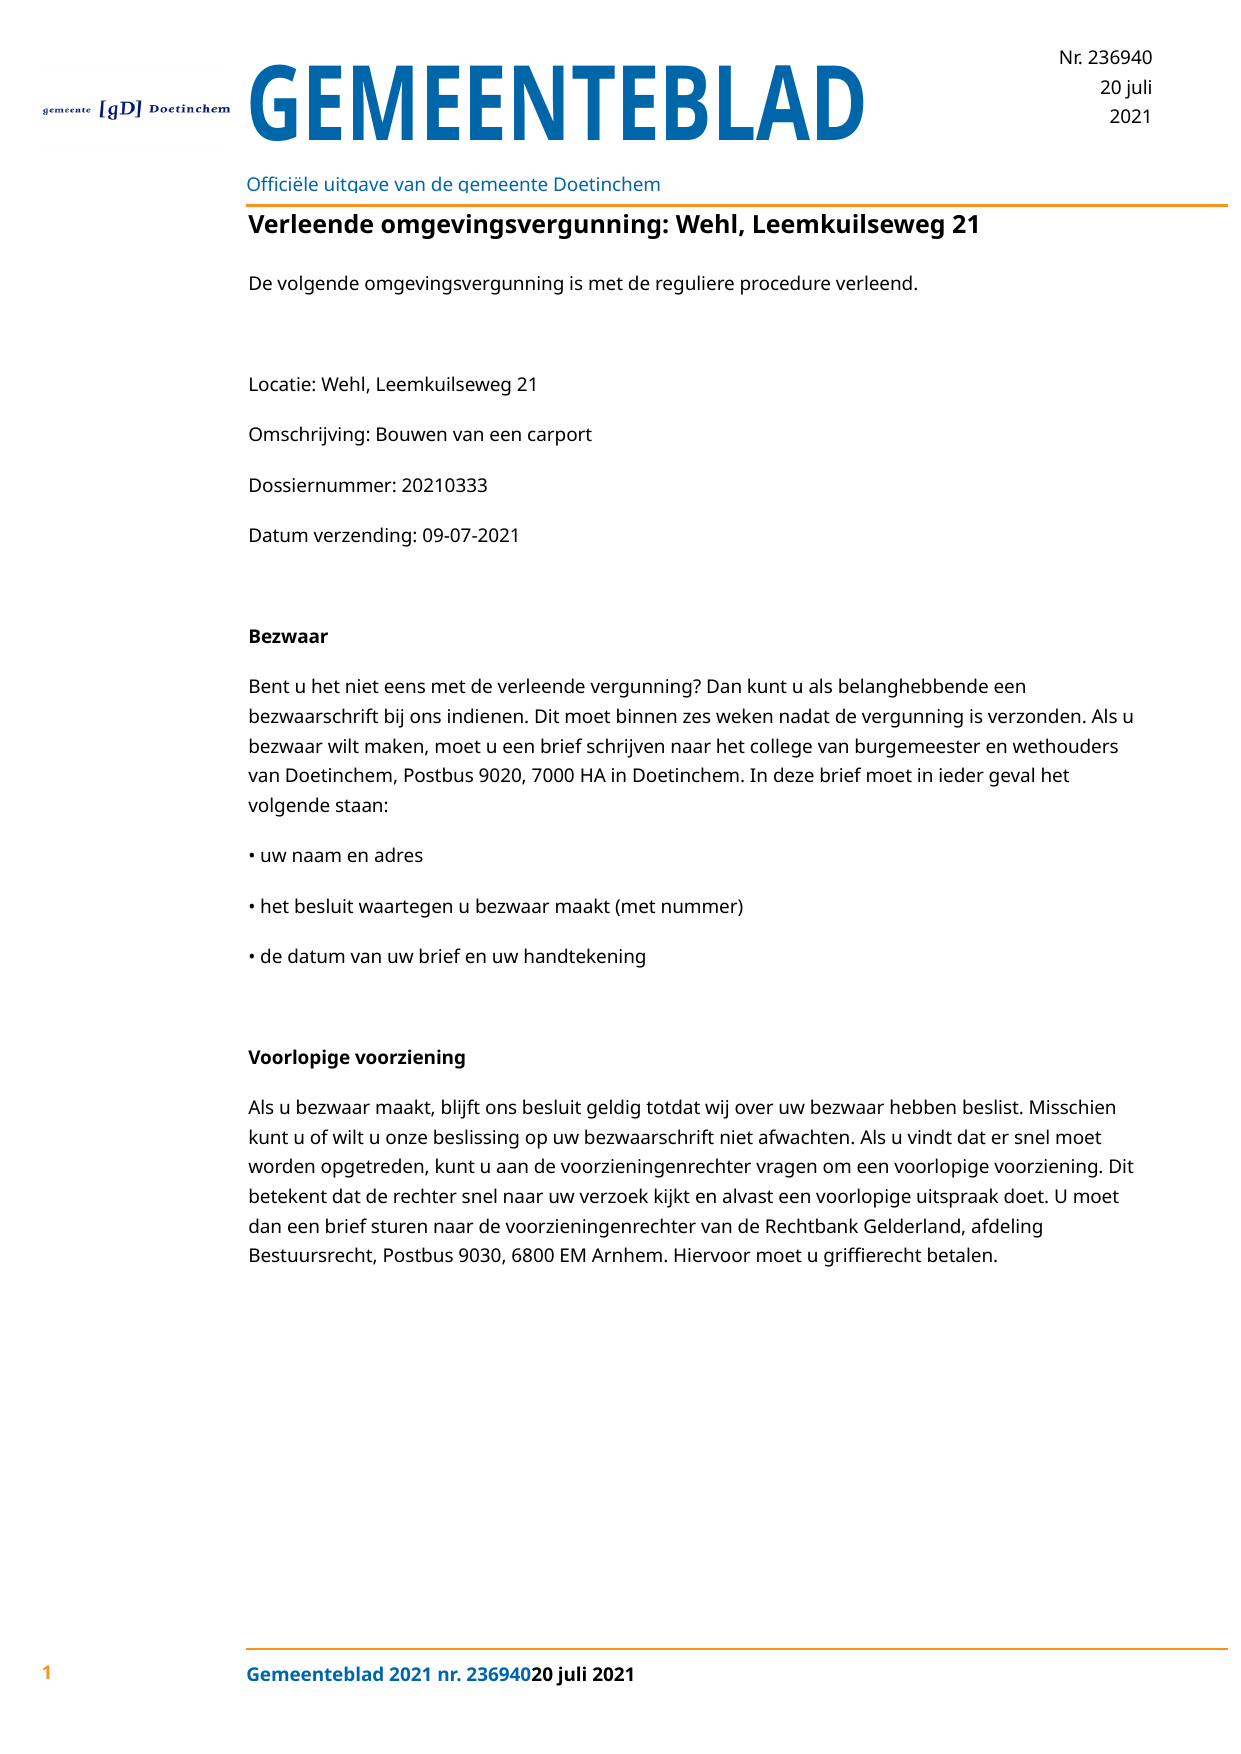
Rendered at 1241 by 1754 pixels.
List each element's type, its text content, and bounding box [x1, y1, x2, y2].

text • het besluit waartegen u bezwaar maakt (met nummer) [248, 893, 1152, 918]
text De volgende omgevingsvergunning is met de reguliere procedure verleend. [248, 270, 1152, 296]
text Verleende omgevingsvergunning: Wehl, Leemkuilseweg 21 [248, 207, 1152, 241]
text Bezwaar [248, 623, 1152, 649]
picture [41, 47, 231, 172]
text Als u bezwaar maakt, blijft ons besluit geldig totdat wij over uw bezwaar hebben beslist. Misschien kunt u of wilt u onze beslissing op uw bezwaarschrift niet afwachten. Als u vindt dat er snel moet worden opgetreden, kunt u aan de voorzieningenrechter vragen om een voorlopige voorziening. Dit betekent dat de rechter snel naar uw verzoek kijkt en alvast een voorlopige uitspraak doet. U moet dan een brief sturen naar de voorzieningenrechter van de Rechtbank Gelderland, afdeling Bestuursrecht, Postbus 9030, 6800 EM Arnhem. Hiervoor moet u griffierecht betalen. [248, 1094, 1152, 1268]
text Omschrijving: Bouwen van een carport [248, 422, 1152, 447]
text • de datum van uw brief en uw handtekening [248, 943, 1152, 969]
text Datum verzending: 09-07-2021 [248, 522, 1152, 548]
text Locatie: Wehl, Leemkuilseweg 21 [248, 371, 1152, 397]
text Bent u het niet eens met de verleende vergunning? Dan kunt u als belanghebbende een bezwaarschrift bij ons indienen. Dit moet binnen zes weken nadat de vergunning is verzonden. Als u bezwaar wilt maken, moet u een brief schrijven naar het college van burgemeester en wethouders van Doetinchem, Postbus 9020, 7000 HA in Doetinchem. In deze brief moet in ieder geval het volgende staan: [248, 674, 1152, 818]
text Dossiernummer: 20210333 [248, 472, 1152, 498]
text Voorlopige voorziening [248, 1044, 1152, 1070]
text • uw naam en adres [248, 842, 1152, 868]
